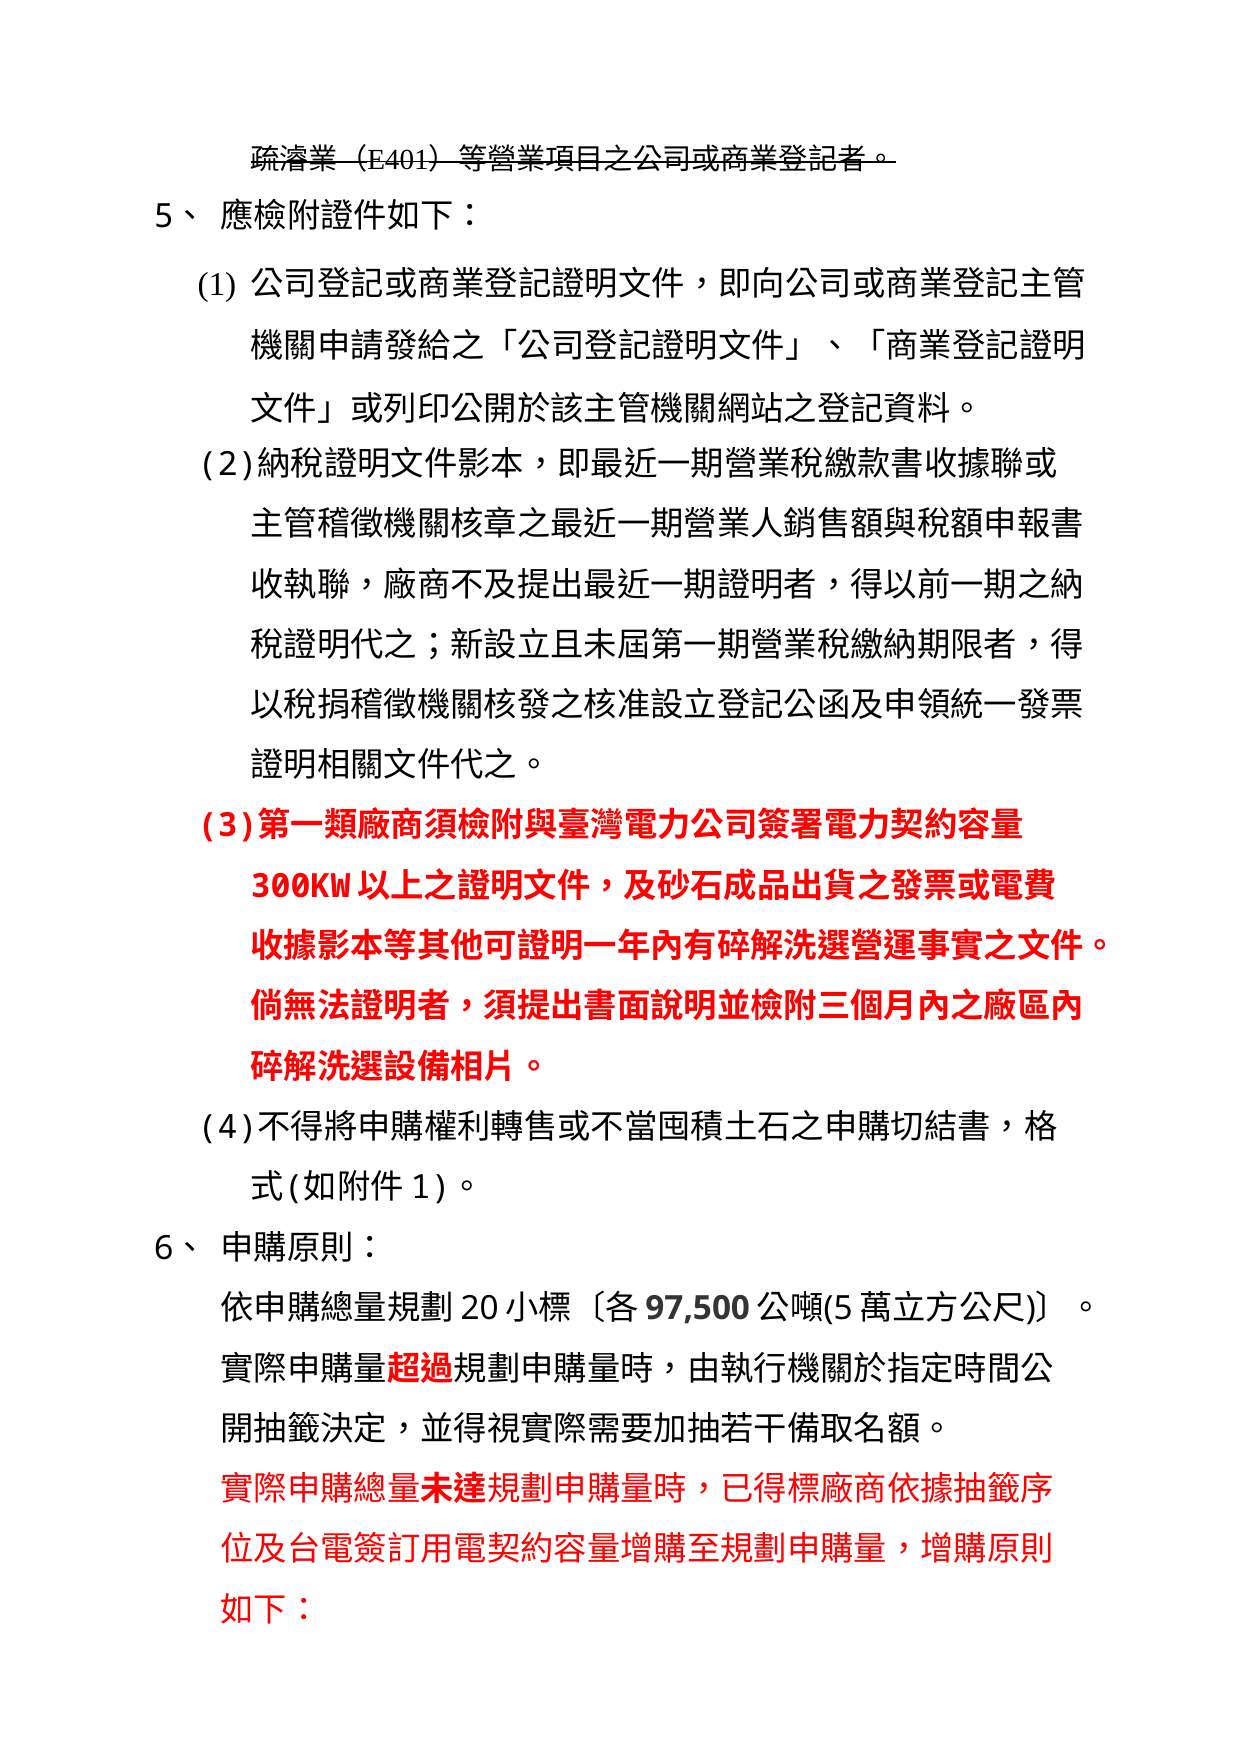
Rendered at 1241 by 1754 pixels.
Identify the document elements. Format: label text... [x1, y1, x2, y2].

list 實際申購量超過規劃申購量時，由執行機關於指定時間公開抽籤決定，並得視實際需要加抽若干備取名額。 [153, 1342, 1087, 1450]
list 實際申購總量未達規劃申購量時，已得標廠商依據抽籤序位及台電簽訂用電契約容量增購至規劃申購量，增購原則如下： [153, 1462, 1087, 1631]
list 納稅證明文件影本，即最近一期營業稅繳款書收據聯或主管稽徵機關核章之最近一期營業人銷售額與稅額申報書收執聯，廠商不及提出最近一期證明者，得以前一期之納稅證明代之；新設立且未屆第一期營業稅繳納期限者，得以稅捐稽徵機關核發之核准設立登記公函及申領統一發票證明相關文件代之。 [197, 437, 1087, 786]
list 第一類廠商須檢附與臺灣電力公司簽署電力契約容量300KW以上之證明文件，及砂石成品出貨之發票或電費收據影本等其他可證明一年內有碎解洗選營運事實之文件。倘無法證明者，須提出書面說明並檢附三個月內之廠區內碎解洗選設備相片。 [197, 798, 1087, 1088]
list 依申購總量規劃20小標〔各97,500公噸(5萬立方公尺)〕。 [153, 1281, 1087, 1329]
list 第二類：係指非第一類廠商而依法辦妥土石採取業（營業項目代碼：B6）、具砂石買賣商業登記（F111030、F111090、F211010）、綜合營造業（E101）、土木包工業（E102）、擋土支撐及土方工程專業營造業（E103021）或疏濬業（E401）等營業項目之公司或商業登記者。 [197, 136, 1087, 178]
list 申購原則： [153, 1221, 1087, 1269]
list 公司登記或商業登記證明文件，即向公司或商業登記主管機關申請發給之「公司登記證明文件」、「商業登記證明文件」或列印公開於該主管機關網站之登記資料。 [197, 249, 1087, 437]
list 不得將申購權利轉售或不當囤積土石之申購切結書，格式(如附件1)。 [197, 1099, 1087, 1208]
list 應檢附證件如下： [153, 189, 1087, 237]
